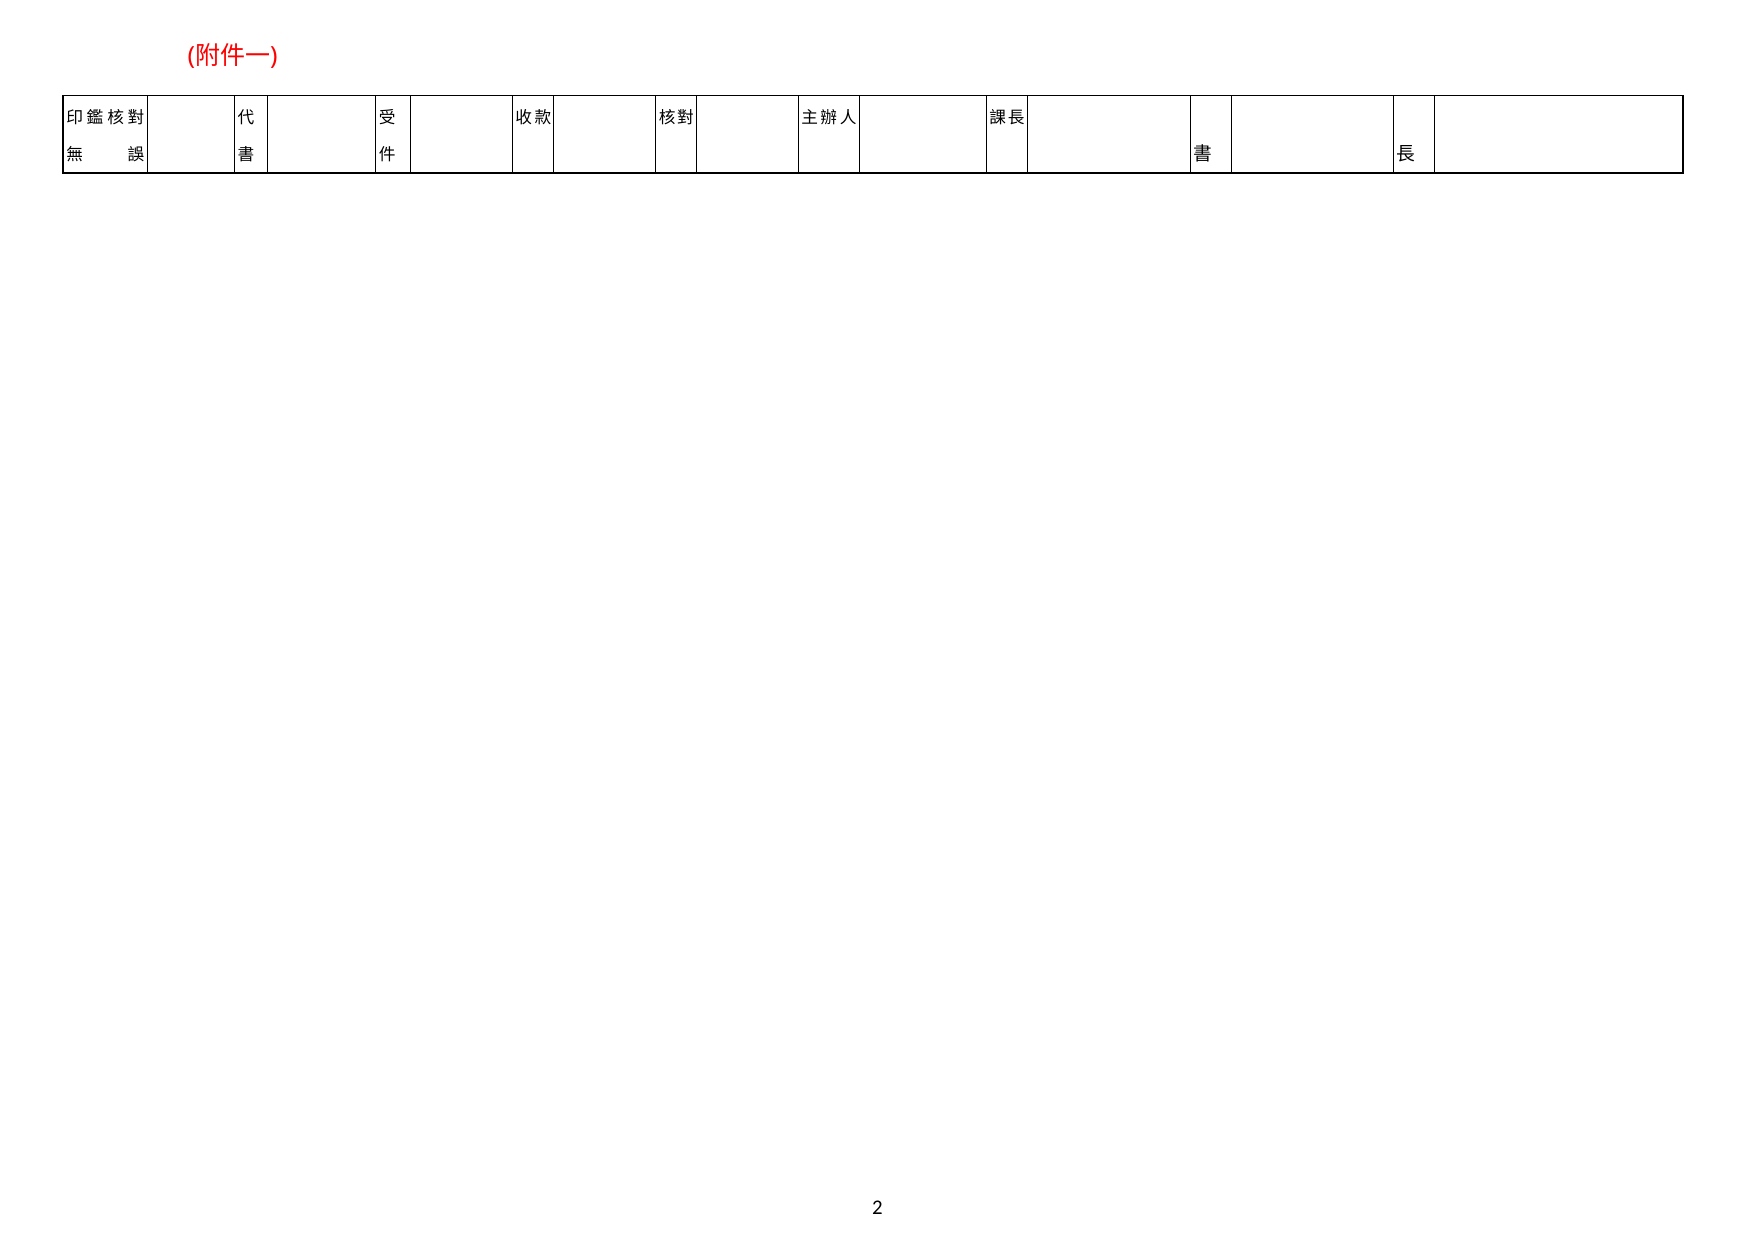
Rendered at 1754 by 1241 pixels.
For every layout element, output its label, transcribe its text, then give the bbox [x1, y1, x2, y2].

table_cell [554, 96, 655, 172]
table_cell 長 [1394, 96, 1434, 172]
table_cell 印鑑核對無誤 [64, 96, 147, 172]
table_cell [148, 96, 234, 172]
table_cell [1435, 96, 1682, 172]
table_cell [1232, 96, 1393, 172]
table_cell 受件 [376, 96, 410, 172]
table_cell [697, 96, 798, 172]
table_cell 核對 [656, 96, 696, 172]
table_cell 收款 [513, 96, 553, 172]
table_cell 課長 [987, 96, 1027, 172]
table_cell [268, 96, 375, 172]
table_cell 主辦人 [799, 96, 859, 172]
table_cell [860, 96, 986, 172]
table_cell 代書 [235, 96, 267, 172]
table_cell [1028, 96, 1190, 172]
table_cell [411, 96, 512, 172]
table_cell 秘 書 [1191, 96, 1231, 172]
